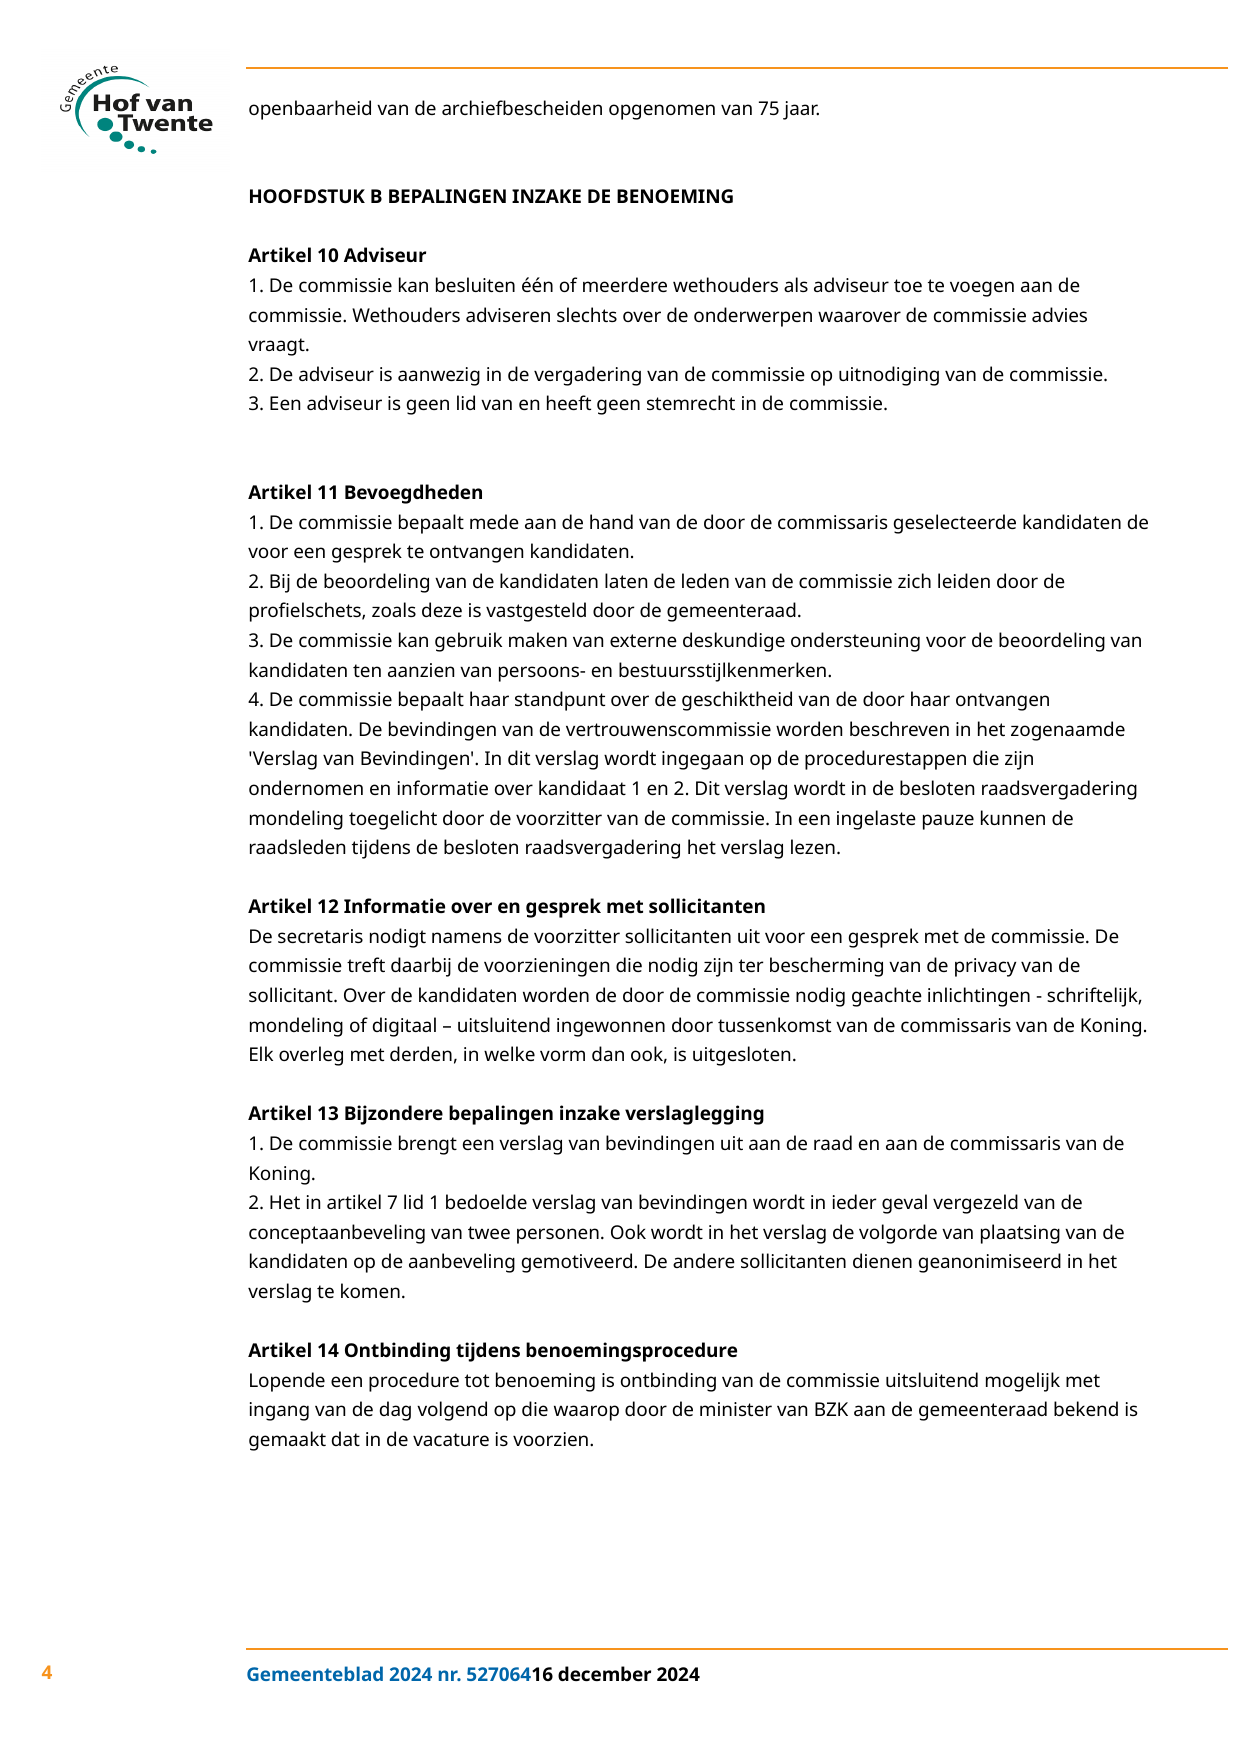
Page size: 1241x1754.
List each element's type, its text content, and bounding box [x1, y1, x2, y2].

text Lopende een procedure tot benoeming is ontbinding van de commissie uitsluitend mogelijk met ingang van de dag volgend op die waarop door de minister van BZK aan de gemeenteraad bekend is gemaakt dat in de vacature is voorzien. [248, 1367, 1152, 1452]
text 2. De adviseur is aanwezig in de vergadering van de commissie op uitnodiging van de commissie. [248, 361, 1152, 387]
text Artikel 11 Bevoegdheden [248, 479, 1152, 505]
text openbaarheid van de archiefbescheiden opgenomen van 75 jaar. [248, 95, 1152, 121]
text 4. De commissie bepaalt haar standpunt over de geschiktheid van de door haar ontvangen kandidaten. De bevindingen van de vertrouwenscommissie worden beschreven in het zogenaamde 'Verslag van Bevindingen'. In dit verslag wordt ingegaan op de procedurestappen die zijn ondernomen en informatie over kandidaat 1 en 2. Dit verslag wordt in de besloten raadsvergadering mondeling toegelicht door de voorzitter van de commissie. In een ingelaste pauze kunnen de raadsleden tijdens de besloten raadsvergadering het verslag lezen. [248, 686, 1152, 860]
picture [41, 47, 231, 172]
text Artikel 10 Adviseur [248, 243, 1152, 268]
text 2. Bij de beoordeling van de kandidaten laten de leden van de commissie zich leiden door de profielschets, zoals deze is vastgesteld door de gemeenteraad. [248, 568, 1152, 623]
text 3. Een adviseur is geen lid van en heeft geen stemrecht in de commissie. [248, 391, 1152, 416]
text 2. Het in artikel 7 lid 1 bedoelde verslag van bevindingen wordt in ieder geval vergezeld van de conceptaanbeveling van twee personen. Ook wordt in het verslag de volgorde van plaatsing van de kandidaten op de aanbeveling gemotiveerd. De andere sollicitanten dienen geanonimiseerd in het verslag te komen. [248, 1189, 1152, 1304]
text Artikel 12 Informatie over en gesprek met sollicitanten [248, 893, 1152, 919]
text 3. De commissie kan gebruik maken van externe deskundige ondersteuning voor de beoordeling van kandidaten ten aanzien van persoons- en bestuursstijlkenmerken. [248, 627, 1152, 683]
text 1. De commissie brengt een verslag van bevindingen uit aan de raad en aan de commissaris van de Koning. [248, 1130, 1152, 1186]
text De secretaris nodigt namens de voorzitter sollicitanten uit voor een gesprek met de commissie. De commissie treft daarbij de voorzieningen die nodig zijn ter bescherming van de privacy van de sollicitant. Over de kandidaten worden de door de commissie nodig geachte inlichtingen - schriftelijk, mondeling of digitaal – uitsluitend ingewonnen door tussenkomst van de commissaris van de Koning. Elk overleg met derden, in welke vorm dan ook, is uitgesloten. [248, 923, 1152, 1067]
text 1. De commissie kan besluiten één of meerdere wethouders als adviseur toe te voegen aan de commissie. Wethouders adviseren slechts over de onderwerpen waarover de commissie advies vraagt. [248, 272, 1152, 357]
text Artikel 13 Bijzondere bepalingen inzake verslaglegging [248, 1101, 1152, 1126]
text 1. De commissie bepaalt mede aan de hand van de door de commissaris geselecteerde kandidaten de voor een gesprek te ontvangen kandidaten. [248, 509, 1152, 564]
text HOOFDSTUK B BEPALINGEN INZAKE DE BENOEMING [248, 183, 1152, 209]
text Artikel 14 Ontbinding tijdens benoemingsprocedure [248, 1337, 1152, 1363]
